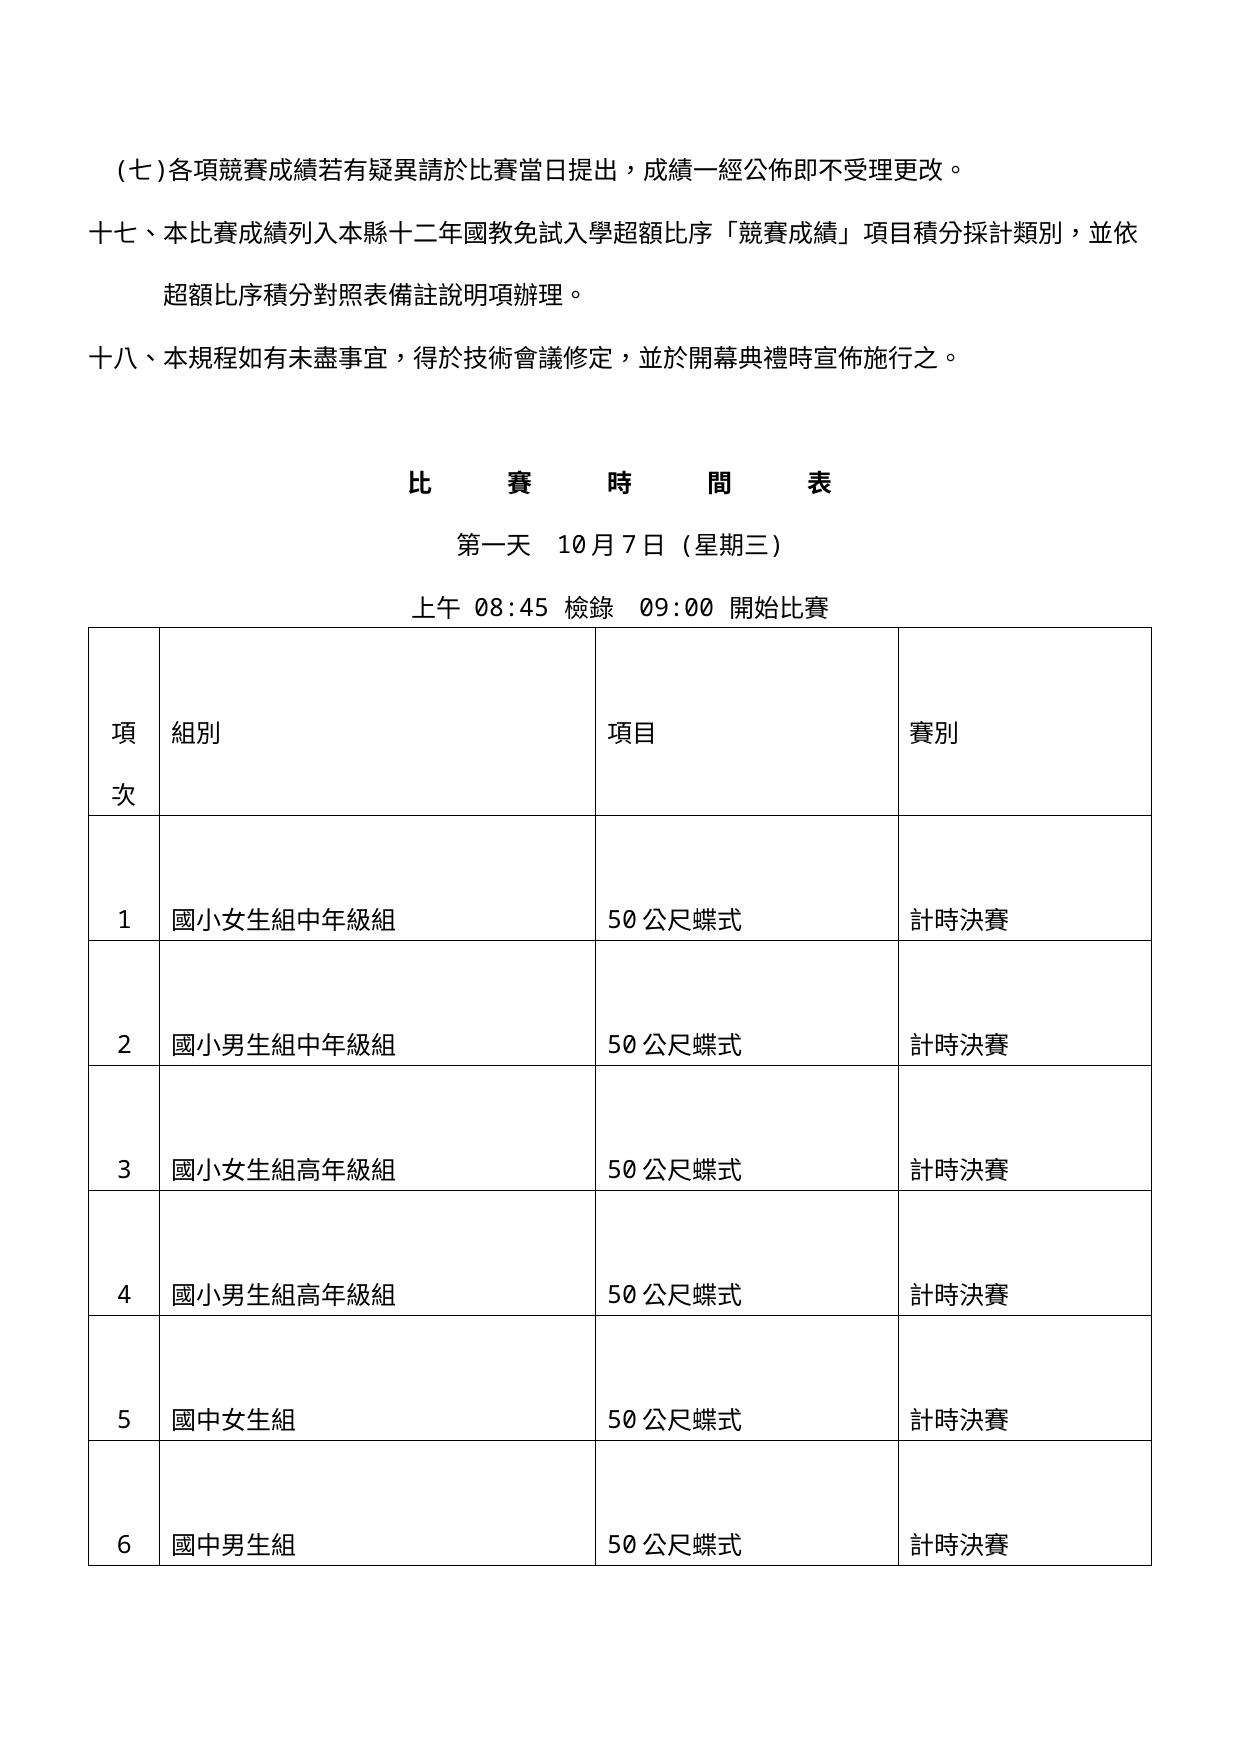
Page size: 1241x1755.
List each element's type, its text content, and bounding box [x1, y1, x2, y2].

table_cell 項次 [89, 628, 159, 814]
table_cell 項目 [596, 628, 898, 814]
table_cell 國小男生組中年級組 [160, 941, 595, 1064]
table_cell 計時決賽 [899, 1316, 1151, 1439]
table_cell 4 [89, 1191, 159, 1314]
text 十八、本規程如有未盡事宜，得於技術會議修定，並於開幕典禮時宣佈施行之。 [89, 314, 1152, 377]
table_cell 組別 [160, 628, 595, 814]
table_cell 國中女生組 [160, 1316, 595, 1439]
text 十七、本比賽成績列入本縣十二年國教免試入學超額比序「競賽成績」項目積分採計類別，並依超額比序積分對照表備註說明項辦理。 [89, 189, 1152, 314]
table_cell 3 [89, 1066, 159, 1189]
table_cell 5 [89, 1316, 159, 1439]
table_cell 計時決賽 [899, 1066, 1151, 1189]
table_cell 上午 08:45 檢錄 09:00 開始比賽 [89, 565, 1152, 627]
table_cell 國小女生組中年級組 [160, 816, 595, 939]
table_cell 50公尺蝶式 [596, 816, 898, 939]
table_cell 第一天 10月7日 (星期三) [89, 502, 1152, 564]
table_cell 50公尺蝶式 [596, 941, 898, 1064]
table_cell 計時決賽 [899, 1441, 1151, 1564]
table_cell 計時決賽 [899, 1191, 1151, 1314]
table_cell 6 [89, 1441, 159, 1564]
table_cell 50公尺蝶式 [596, 1441, 898, 1564]
table_cell 50公尺蝶式 [596, 1066, 898, 1189]
table_cell 國中男生組 [160, 1441, 595, 1564]
table_cell 50公尺蝶式 [596, 1316, 898, 1439]
table_cell 50公尺蝶式 [596, 1191, 898, 1314]
table_cell 國小男生組高年級組 [160, 1191, 595, 1314]
table_cell 計時決賽 [899, 941, 1151, 1064]
table_cell 2 [89, 941, 159, 1064]
table_cell 賽別 [899, 628, 1151, 814]
table_cell 1 [89, 816, 159, 939]
table_header 比 賽 時 間 表 [89, 440, 1152, 502]
table_cell 計時決賽 [899, 816, 1151, 939]
table_cell 國小女生組高年級組 [160, 1066, 595, 1189]
text (七)各項競賽成績若有疑異請於比賽當日提出，成績一經公佈即不受理更改。 [114, 127, 1152, 189]
